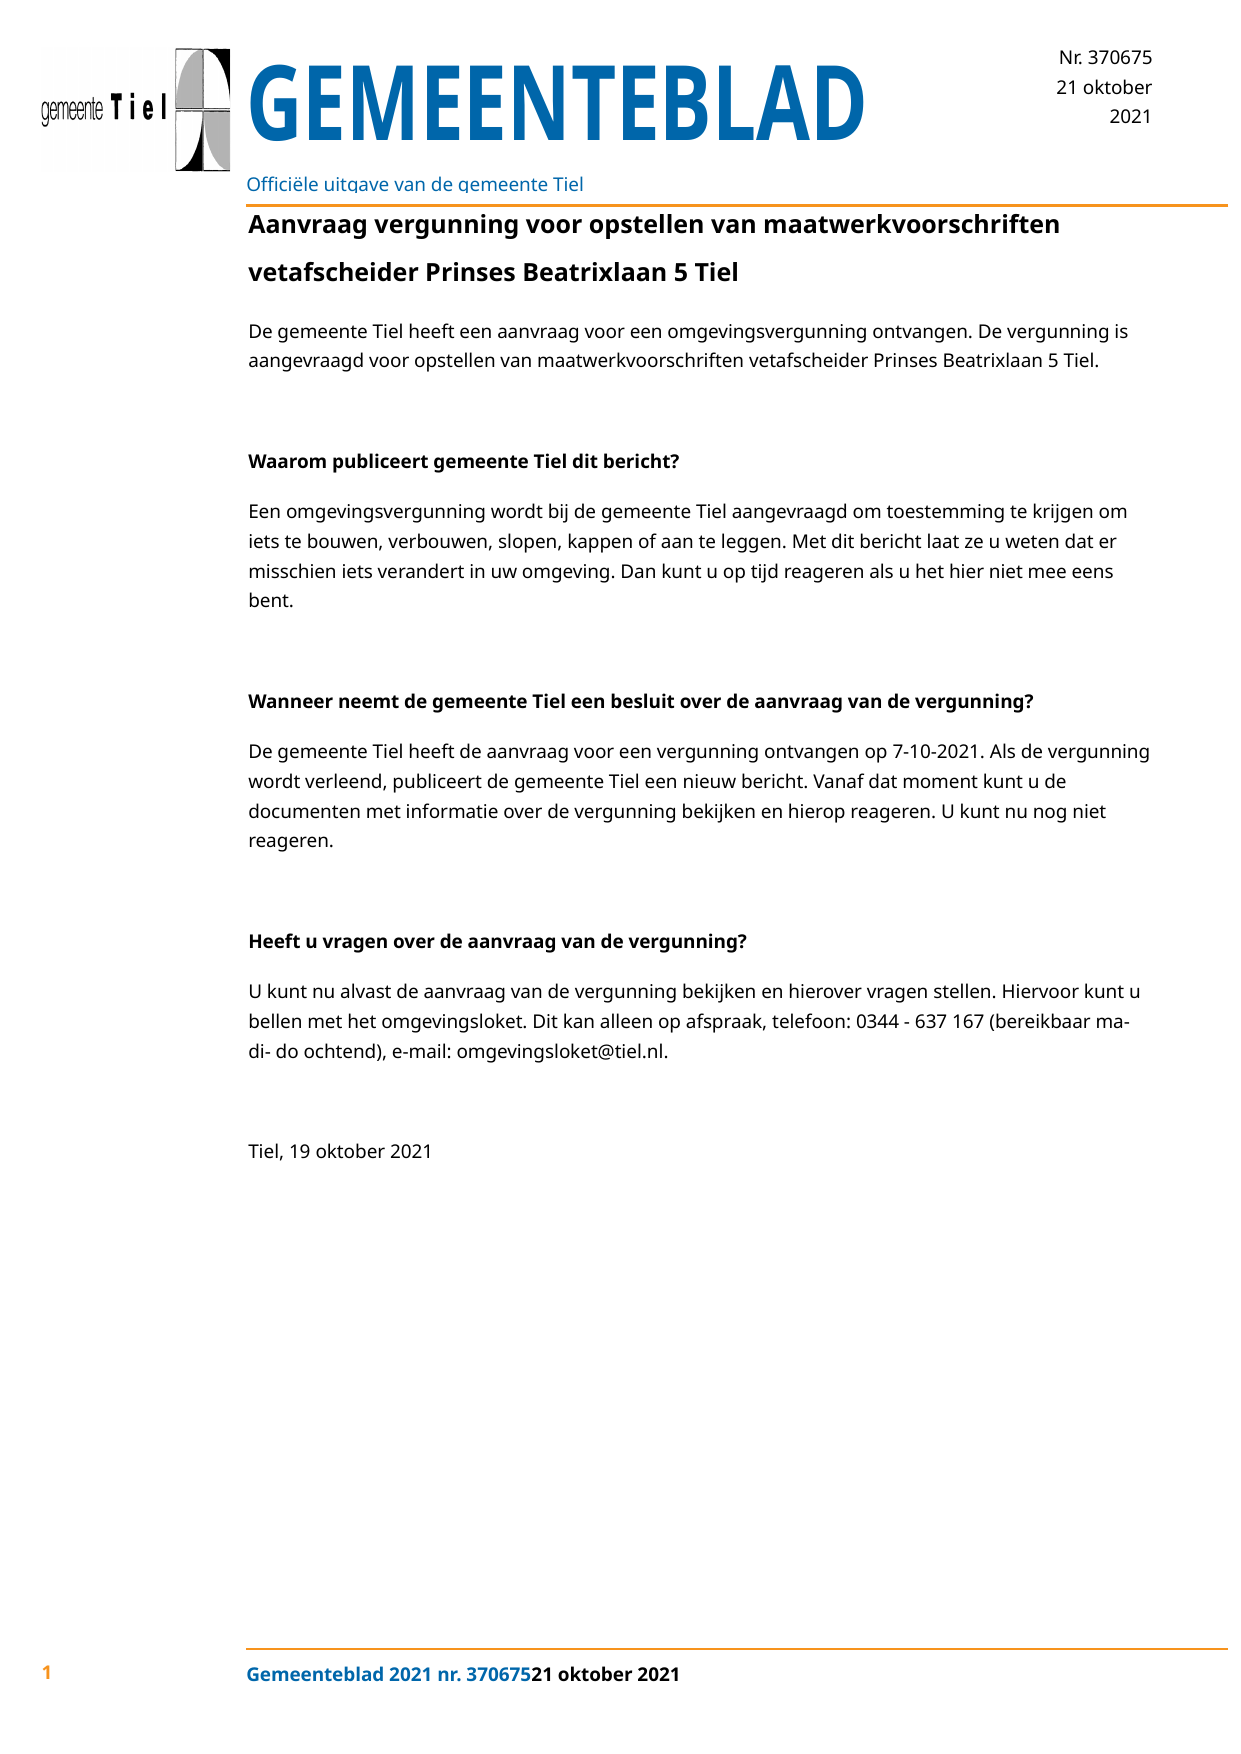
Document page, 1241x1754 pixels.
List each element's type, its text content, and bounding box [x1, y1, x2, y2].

text Heeft u vragen over de aanvraag van de vergunning? [248, 928, 1152, 954]
text Aanvraag vergunning voor opstellen van maatwerkvoorschriften vetafscheider Prinses Beatrixlaan 5 Tiel [248, 207, 1152, 288]
text U kunt nu alvast de aanvraag van de vergunning bekijken en hierover vragen stellen. Hiervoor kunt u bellen met het omgevingsloket. Dit kan alleen op afspraak, telefoon: 0344 - 637 167 (bereikbaar ma-di- do ochtend), e-mail: omgevingsloket@tiel.nl. [248, 979, 1152, 1064]
text De gemeente Tiel heeft de aanvraag voor een vergunning ontvangen op 7-10-2021. Als de vergunning wordt verleend, publiceert de gemeente Tiel een nieuw bericht. Vanaf dat moment kunt u de documenten met informatie over de vergunning bekijken en hierop reageren. U kunt nu nog niet reageren. [248, 739, 1152, 853]
text Een omgevingsvergunning wordt bij de gemeente Tiel aangevraagd om toestemming te krijgen om iets te bouwen, verbouwen, slopen, kappen of aan te leggen. Met dit bericht laat ze u weten dat er misschien iets verandert in uw omgeving. Dan kunt u op tijd reageren als u het hier niet mee eens bent. [248, 499, 1152, 613]
text Tiel, 19 oktober 2021 [248, 1139, 1152, 1164]
text De gemeente Tiel heeft een aanvraag voor een omgevingsvergunning ontvangen. De vergunning is aangevraagd voor opstellen van maatwerkvoorschriften vetafscheider Prinses Beatrixlaan 5 Tiel. [248, 318, 1152, 373]
picture [41, 47, 231, 172]
text Waarom publiceert gemeente Tiel dit bericht? [248, 448, 1152, 474]
text Wanneer neemt de gemeente Tiel een besluit over de aanvraag van de vergunning? [248, 688, 1152, 714]
